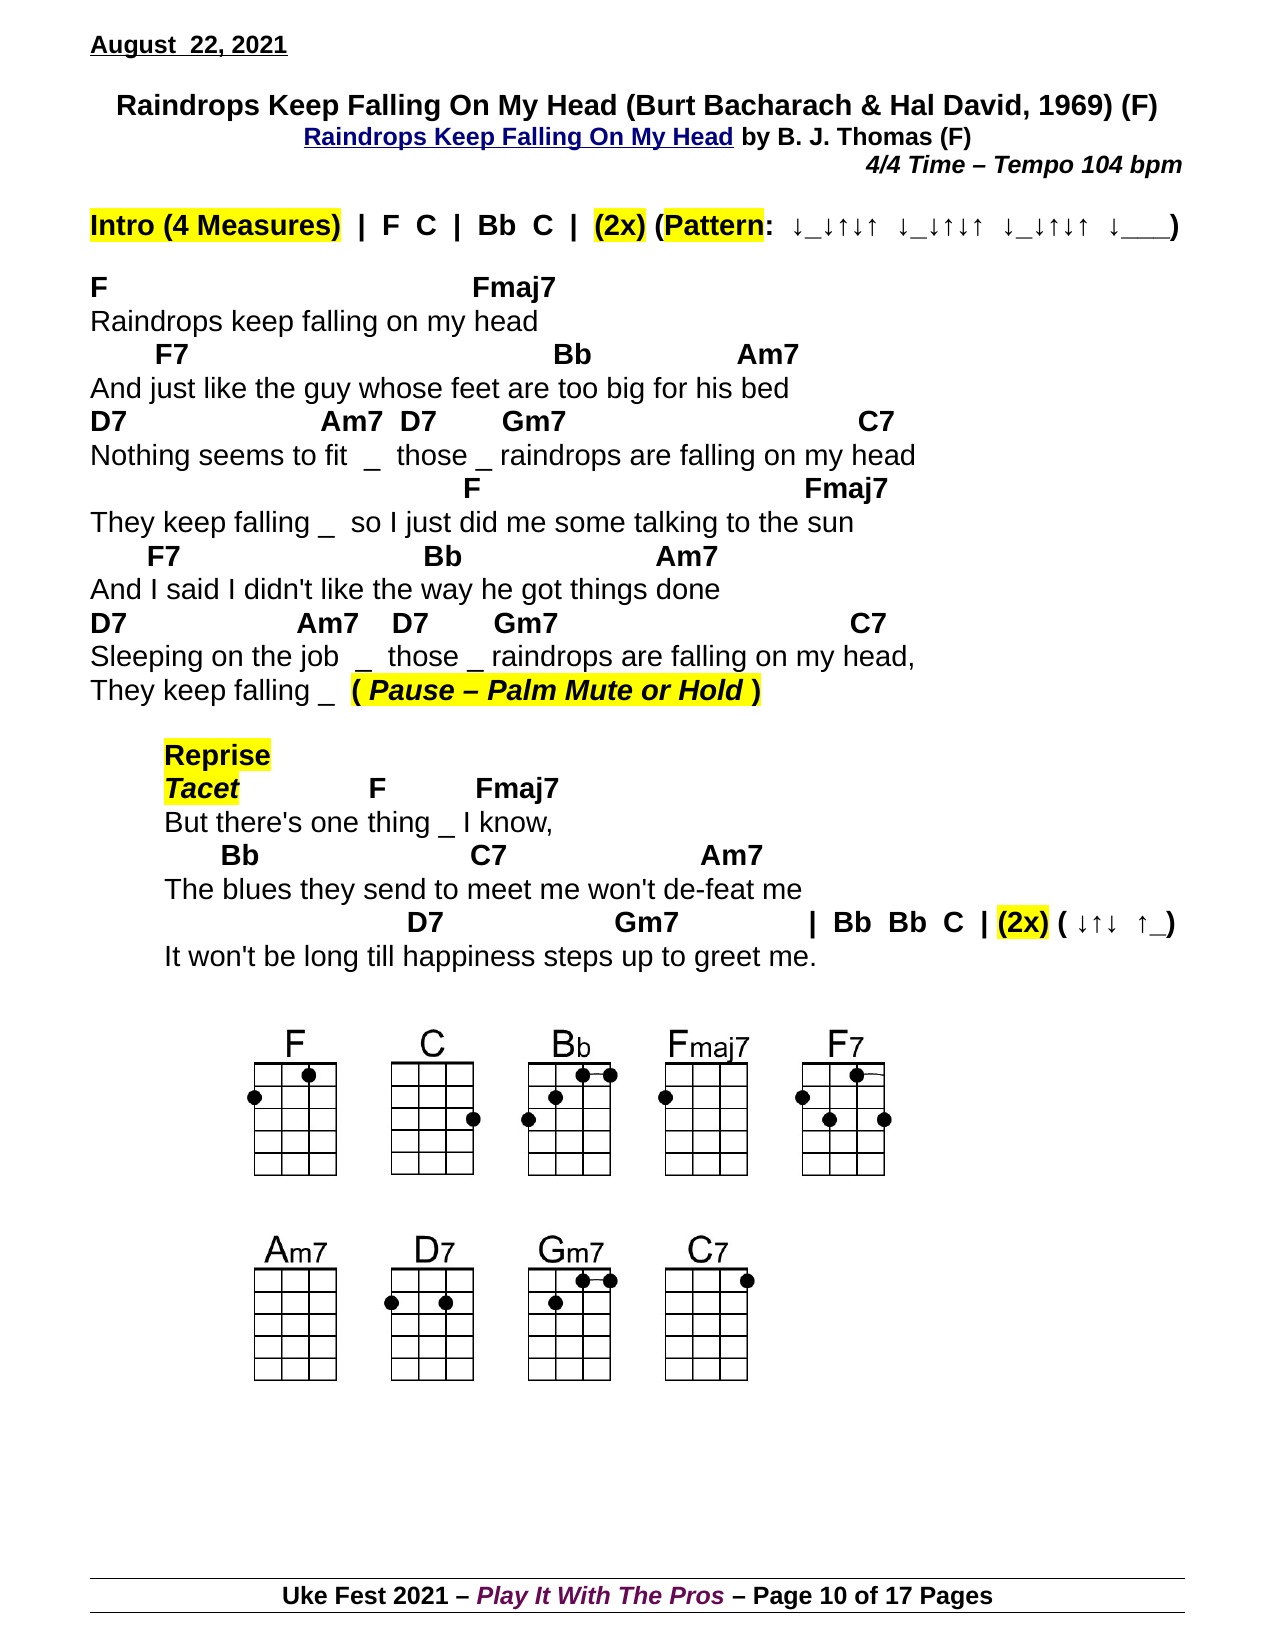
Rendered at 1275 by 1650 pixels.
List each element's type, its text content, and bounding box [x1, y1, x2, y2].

table_cell [774, 1207, 911, 1412]
table_header [638, 1001, 774, 1207]
picture [643, 1007, 769, 1197]
table_header [90, 1001, 227, 1207]
text It won't be long till happiness steps up to greet me. [164, 939, 1185, 972]
text Tacet F Fmaj7 [164, 771, 1185, 805]
table_cell [227, 1207, 364, 1412]
table_cell [1048, 1207, 1185, 1412]
picture [643, 1212, 769, 1402]
text Reprise [164, 738, 1185, 771]
table_cell [364, 1207, 501, 1412]
table_header [501, 1001, 637, 1207]
text 4/4 Time – Tempo 104 bpm [90, 151, 1185, 179]
table_cell [911, 1207, 1048, 1412]
text Nothing seems to fit _ those _ raindrops are falling on my head [90, 438, 1185, 472]
picture [780, 1007, 906, 1197]
table_header [227, 1001, 364, 1207]
table_header [1048, 1001, 1185, 1207]
text Bb C7 Am7 [164, 838, 1185, 872]
text But there's one thing _ I know, [164, 805, 1185, 838]
text The blues they send to meet me won't de-feat me [164, 872, 1185, 905]
picture [506, 1212, 632, 1402]
picture [369, 1007, 495, 1196]
text D7 Am7 D7 Gm7 C7 [90, 606, 1185, 639]
text Raindrops Keep Falling On My Head by B. J. Thomas (F) [90, 122, 1185, 151]
text And I said I didn't like the way he got things done [90, 572, 1185, 606]
picture [232, 1007, 358, 1197]
text Sleeping on the job _ those _ raindrops are falling on my head, [90, 639, 1185, 673]
text F7 Bb Am7 [90, 539, 1185, 572]
picture [369, 1212, 495, 1402]
picture [506, 1007, 632, 1197]
picture [232, 1212, 358, 1402]
text F Fmaj7 [90, 270, 1185, 304]
table_cell [501, 1207, 637, 1412]
text F7 Bb Am7 [90, 337, 1185, 371]
text They keep falling _ so I just did me some talking to the sun [90, 505, 1185, 539]
table_cell [90, 1207, 227, 1412]
text Intro (4 Measures) | F C | Bb C | (2x) (Pattern: ↓_↓↑↓↑ ↓_↓↑↓↑ ↓_↓↑↓↑ ↓___) [90, 208, 1185, 242]
table_header [911, 1001, 1048, 1207]
text Raindrops keep falling on my head [90, 304, 1185, 337]
text They keep falling _ ( Pause – Palm Mute or Hold ) [90, 673, 1185, 706]
text Raindrops Keep Falling On My Head (Burt Bacharach & Hal David, 1969) (F) [90, 88, 1185, 122]
text And just like the guy whose feet are too big for his bed [90, 371, 1185, 404]
text D7 Gm7 | Bb Bb C | (2x) ( ↓↑↓ ↑_) [164, 905, 1185, 939]
table_header [774, 1001, 911, 1207]
text F Fmaj7 [90, 472, 1185, 505]
table_cell [638, 1207, 774, 1412]
table_header [364, 1001, 501, 1207]
text D7 Am7 D7 Gm7 C7 [90, 404, 1185, 438]
